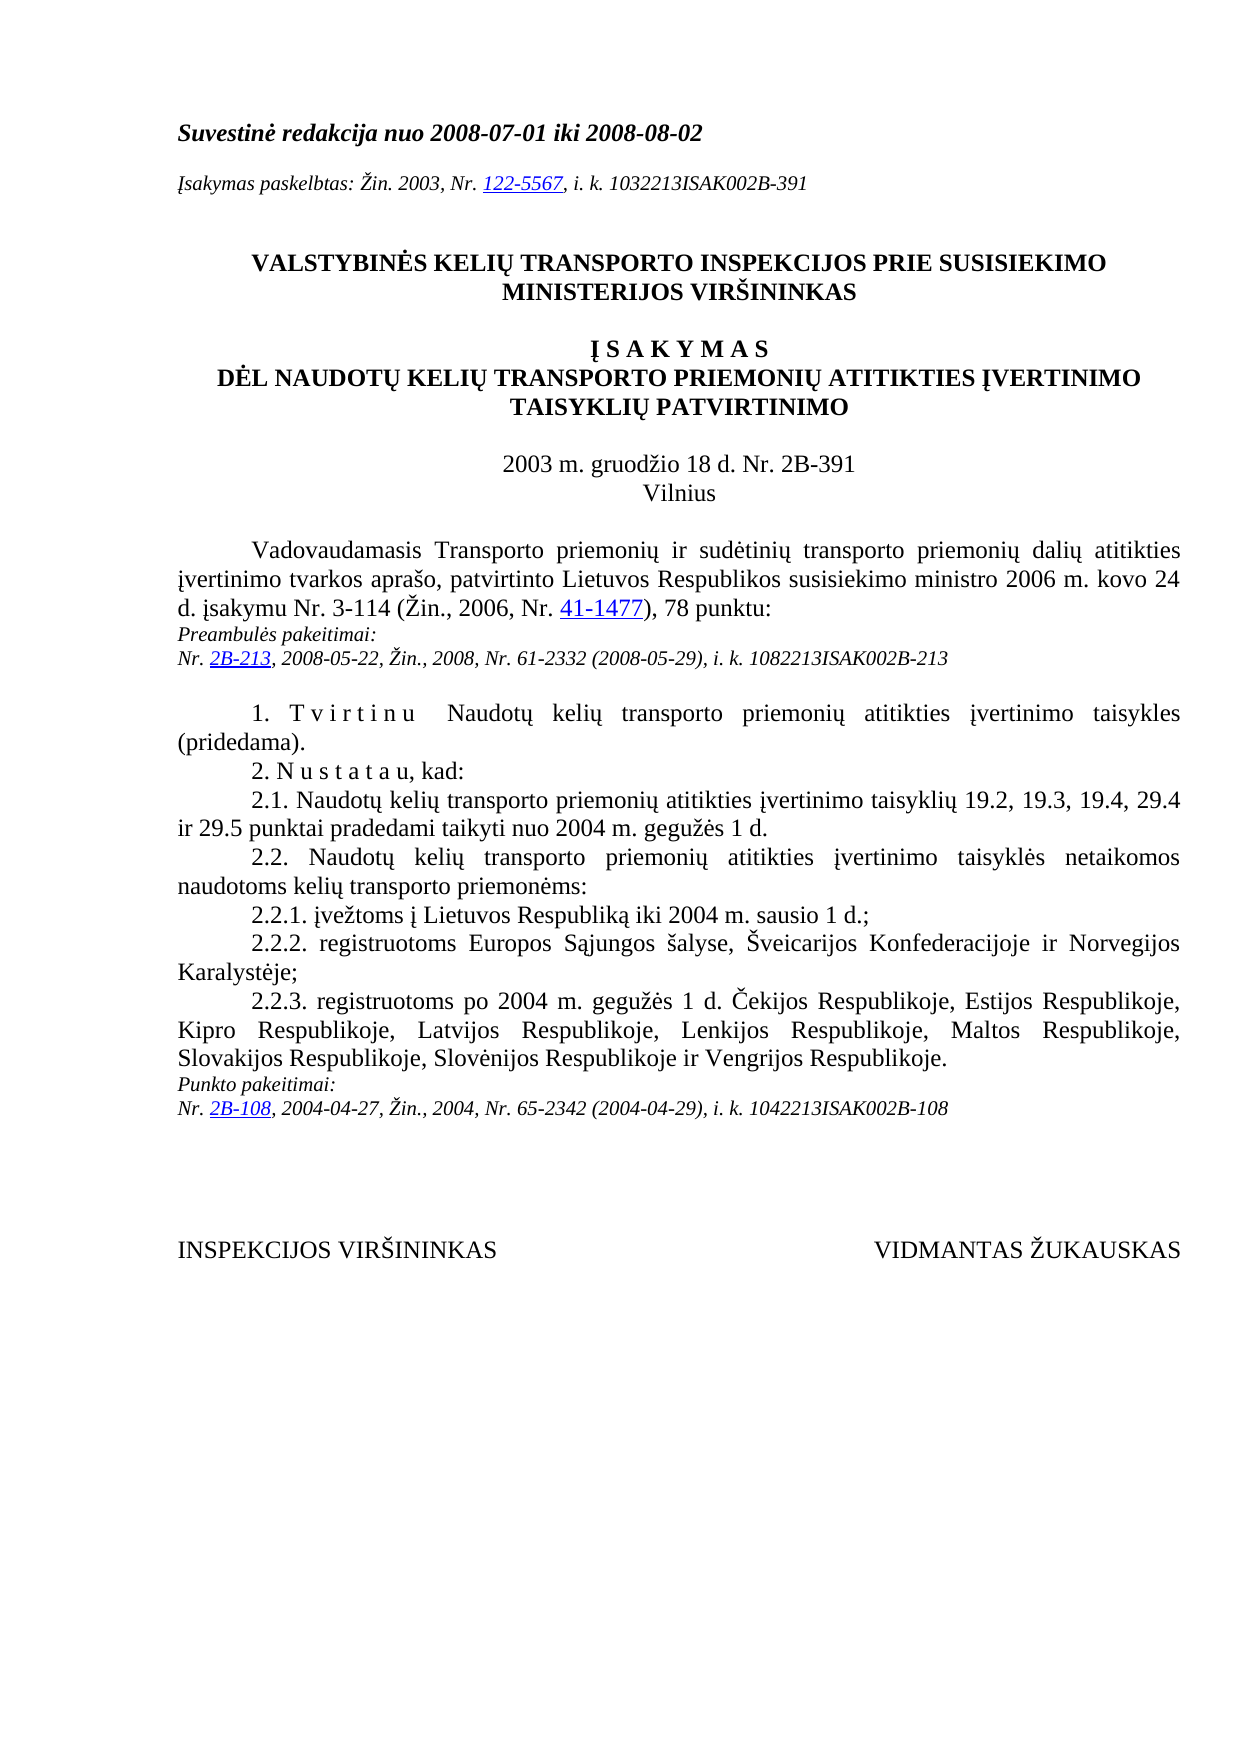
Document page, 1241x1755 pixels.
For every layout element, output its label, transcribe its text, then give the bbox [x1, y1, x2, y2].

text 2. Nustatau, kad: [177, 756, 1181, 785]
text Įsakymas paskelbtas: Žin. 2003, Nr. 122-5567, i. k. 1032213ISAK002B-391 [177, 171, 1181, 195]
text 1. Tvirtinu Naudotų kelių transporto priemonių atitikties įvertinimo taisykles (pridedama). [177, 698, 1181, 756]
text 2003 m. gruodžio 18 d. Nr. 2B-391 [177, 449, 1181, 478]
text VALSTYBINĖS KELIŲ TRANSPORTO INSPEKCIJOS PRIE SUSISIEKIMO MINISTERIJOS VIRŠININKAS [177, 248, 1181, 305]
text Vadovaudamasis Transporto priemonių ir sudėtinių transporto priemonių dalių atitikties įvertinimo tvarkos aprašo, patvirtinto Lietuvos Respublikos susisiekimo ministro 2006 m. kovo 24 d. įsakymu Nr. 3-114 (Žin., 2006, Nr. 41-1477), 78 punktu: [177, 535, 1181, 622]
text Nr. 2B-108, 2004-04-27, Žin., 2004, Nr. 65-2342 (2004-04-29), i. k. 1042213ISAK002B-108 [177, 1096, 1181, 1120]
text 2.1. Naudotų kelių transporto priemonių atitikties įvertinimo taisyklių 19.2, 19.3, 19.4, 29.4 ir 29.5 punktai pradedami taikyti nuo 2004 m. gegužės 1 d. [177, 785, 1181, 842]
text Suvestinė redakcija nuo 2008-07-01 iki 2008-08-02 [177, 118, 1181, 147]
text 2.2. Naudotų kelių transporto priemonių atitikties įvertinimo taisyklės netaikomos naudotoms kelių transporto priemonėms: [177, 842, 1181, 900]
text 2.2.3. registruotoms po 2004 m. gegužės 1 d. Čekijos Respublikoje, Estijos Respublikoje, Kipro Respublikoje, Latvijos Respublikoje, Lenkijos Respublikoje, Maltos Respublikoje, Slovakijos Respublikoje, Slovėnijos Respublikoje ir Vengrijos Respublikoje. [177, 986, 1181, 1072]
text Vilnius [177, 478, 1181, 507]
text Į S A K Y M A S [177, 334, 1181, 363]
text 2.2.1. įvežtoms į Lietuvos Respubliką iki 2004 m. sausio 1 d.; [177, 900, 1181, 928]
text Punkto pakeitimai: [177, 1072, 1181, 1096]
text Preambulės pakeitimai: [177, 622, 1181, 646]
text INSPEKCIJOS VIRŠININKAS VIDMANTAS ŽUKAUSKAS [177, 1235, 1181, 1264]
text 2.2.2. registruotoms Europos Sąjungos šalyse, Šveicarijos Konfederacijoje ir Norvegijos Karalystėje; [177, 928, 1181, 986]
text Nr. 2B-213, 2008-05-22, Žin., 2008, Nr. 61-2332 (2008-05-29), i. k. 1082213ISAK002B-213 [177, 646, 1181, 670]
text DĖL NAUDOTŲ KELIŲ TRANSPORTO PRIEMONIŲ ATITIKTIES ĮVERTINIMO TAISYKLIŲ PATVIRTINIMO [177, 363, 1181, 420]
